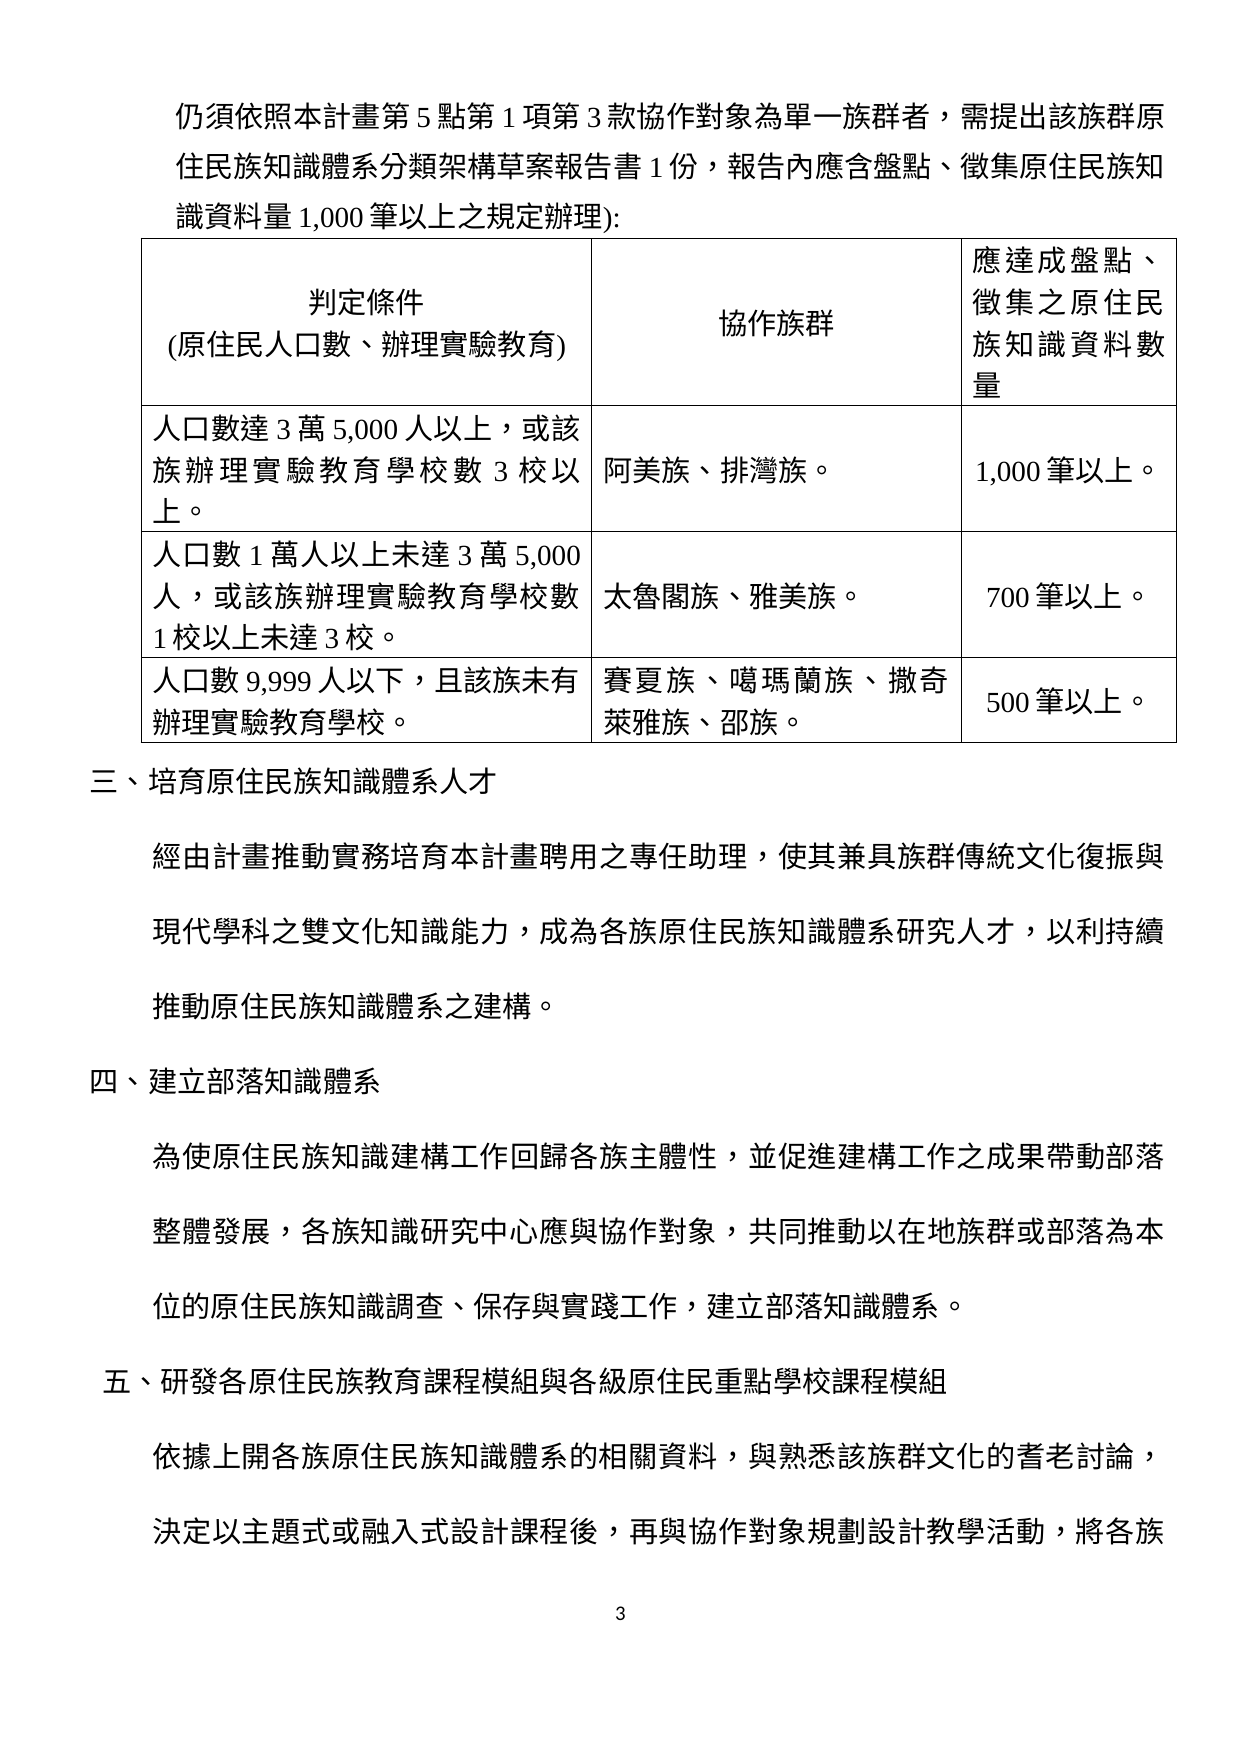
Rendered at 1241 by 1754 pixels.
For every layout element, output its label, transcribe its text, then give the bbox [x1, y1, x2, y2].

table_cell 太魯閣族、雅美族。 [592, 532, 961, 657]
table_cell 人口數達3萬5,000人以上，或該族辦理實驗教育學校數3校以上。 [142, 406, 591, 531]
table_header 判定條件 (原住民人口數、辦理實驗教育) [142, 239, 591, 405]
table_cell 人口數1萬人以上未達3萬5,000人，或該族辦理實驗教育學校數1校以上未達3校。 [142, 532, 591, 657]
table_cell 1,000筆以上。 [962, 406, 1176, 531]
text 依據上開各族原住民族知識體系的相關資料，與熟悉該族群文化的耆老討論，決定以主題式或融入式設計課程後，再與協作對象規劃設計教學活動，將各族 [152, 1418, 1165, 1568]
text 三、培育原住民族知識體系人才 [75, 743, 1165, 818]
text 四、建立部落知識體系 [75, 1043, 1165, 1118]
text 經由計畫推動實務培育本計畫聘用之專任助理，使其兼具族群傳統文化復振與現代學科之雙文化知識能力，成為各族原住民族知識體系研究人才，以利持續推動原住民族知識體系之建構。 [152, 818, 1165, 1043]
list 仍須依照本計畫第5點第1項第3款協作對象為單一族群者，需提出該族群原住民族知識體系分類架構草案報告書1份，報告內應含盤點、徵集原住民族知識資料量1,000筆以上之規定辦理): [125, 87, 1165, 237]
table_cell 阿美族、排灣族。 [592, 406, 961, 531]
table_cell 人口數9,999人以下，且該族未有辦理實驗教育學校。 [142, 658, 591, 742]
table_cell 700筆以上。 [962, 532, 1176, 657]
table_cell 500筆以上。 [962, 658, 1176, 742]
table_header 協作族群 [592, 239, 961, 405]
text 為使原住民族知識建構工作回歸各族主體性，並促進建構工作之成果帶動部落整體發展，各族知識研究中心應與協作對象，共同推動以在地族群或部落為本位的原住民族知識調查、保存與實踐工作，建立部落知識體系。 [152, 1118, 1165, 1343]
table_cell 賽夏族、噶瑪蘭族、撒奇萊雅族、邵族。 [592, 658, 961, 742]
text 五、研發各原住民族教育課程模組與各級原住民重點學校課程模組 [102, 1343, 1165, 1418]
table_header 應達成盤點、徵集之原住民族知識資料數量 [962, 239, 1176, 405]
